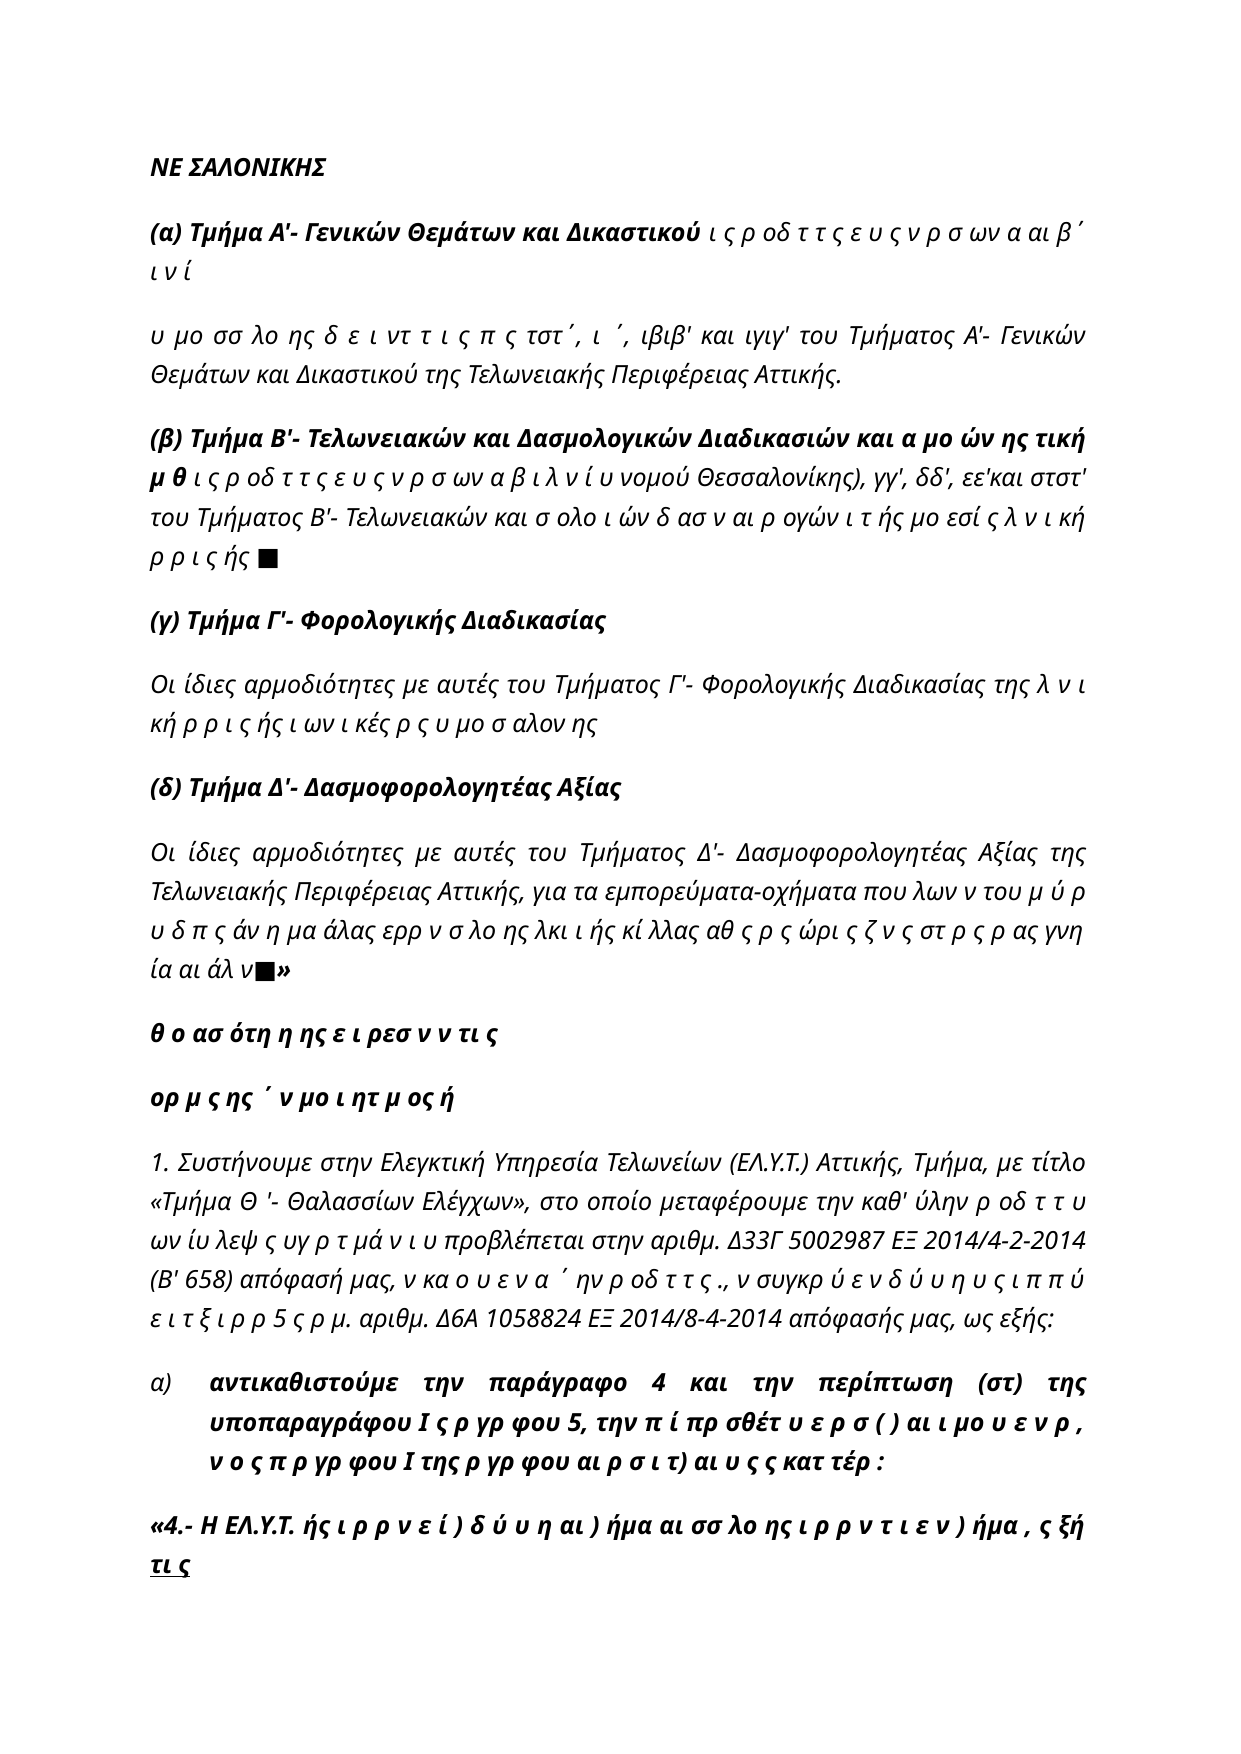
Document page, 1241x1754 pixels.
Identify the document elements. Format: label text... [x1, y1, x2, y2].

text υ μο σσ λο ης δ ε ι ντ τ ι ς π ς τστ΄, ι ΄, ιβιβ' και ιγιγ' του Τμήματος Α'- Γενικών Θεμάτων και Δικαστικού της Τελωνειακής Περιφέρειας Αττικής. [150, 317, 1090, 391]
text (β) Τμήμα Β'- Τελωνειακών και Δασμολογικών Διαδικασιών και α μο ών ης τική μ θ ι ς ρ οδ τ τ ς ε υ ς ν ρ σ ων α β ι λ ν ί υ νομού Θεσσαλονίκης), γγ', δδ', εε'και στστ' του Τμήματος Β'- Τελωνειακών και σ ολο ι ών δ ασ ν αι ρ ογών ι τ ής μο εσί ς λ ν ι κή ρ ρ ι ς ής ■ [150, 421, 1090, 572]
text ορ μ ς ης ΄ ν μο ι ητ μ ος ή [150, 1080, 1090, 1114]
text θ ο ασ ότη η ης ε ι ρεσ ν ν τι ς [150, 1016, 1090, 1050]
text «4.- Η ΕΛ.Υ.Τ. ής ι ρ ρ ν ε ί ) δ ύ υ η αι ) ήμα αι σσ λο ης ι ρ ρ ν τ ι ε ν ) ήμα , ς ξή τι ς [150, 1507, 1090, 1581]
text ΝΕ ΣΑΛΟΝΙΚΗΣ [150, 150, 1090, 184]
text Οι ίδιες αρμοδιότητες με αυτές του Τμήματος Γ'- Φορολογικής Διαδικασίας της λ ν ι κή ρ ρ ι ς ής ι ων ι κές ρ ς υ μο σ αλον ης [150, 667, 1090, 740]
text Οι ίδιες αρμοδιότητες με αυτές του Τμήματος Δ'- Δασμοφορολογητέας Αξίας της Τελωνειακής Περιφέρειας Αττικής, για τα εμπορεύματα-οχήματα που λων ν του μ ύ ρ υ δ π ς άν η μα άλας ερρ ν σ λο ης λκι ι ής κί λλας αθ ς ρ ς ώρι ς ζ ν ς στ ρ ς ρ ας γνη ία αι άλ ν■» [150, 834, 1090, 986]
list α) αντικαθιστούμε την παράγραφο 4 και την περίπτωση (στ) της υποπαραγράφου Ι ς ρ γρ φου 5, την π ί πρ σθέτ υ ε ρ σ ( ) αι ι μο υ ε ν ρ , ν ο ς π ρ γρ φου Ι της ρ γρ φου αι ρ σ ι τ) αι υ ς ς κατ τέρ : [150, 1365, 1090, 1477]
text (δ) Τμήμα Δ'- Δασμοφορολογητέας Αξίας [150, 770, 1090, 804]
text (γ) Τμήμα Γ'- Φορολογικής Διαδικασίας [150, 602, 1090, 637]
text 1. Συστήνουμε στην Ελεγκτική Υπηρεσία Τελωνείων (ΕΛ.Υ.Τ.) Αττικής, Τμήμα, με τίτλο «Τμήμα Θ '- Θαλασσίων Ελέγχων», στο οποίο μεταφέρουμε την καθ' ύλην ρ οδ τ τ υ ων ίυ λεψ ς υγ ρ τ μά ν ι υ προβλέπεται στην αριθμ. Δ33Γ 5002987 ΕΞ 2014/4-2-2014 (Β' 658) απόφασή μας, ν κα ο υ ε ν α ΄ ην ρ οδ τ τ ς ., ν συγκρ ύ ε ν δ ύ υ η υ ς ι π π ύ ε ι τ ξ ι ρ ρ 5 ς ρ μ. αριθμ. Δ6Α 1058824 ΕΞ 2014/8-4-2014 απόφασής μας, ως εξής: [150, 1144, 1090, 1335]
text (α) Τμήμα Α'- Γενικών Θεμάτων και Δικαστικού ι ς ρ οδ τ τ ς ε υ ς ν ρ σ ων α αι β΄ ι ν ί [150, 214, 1090, 287]
